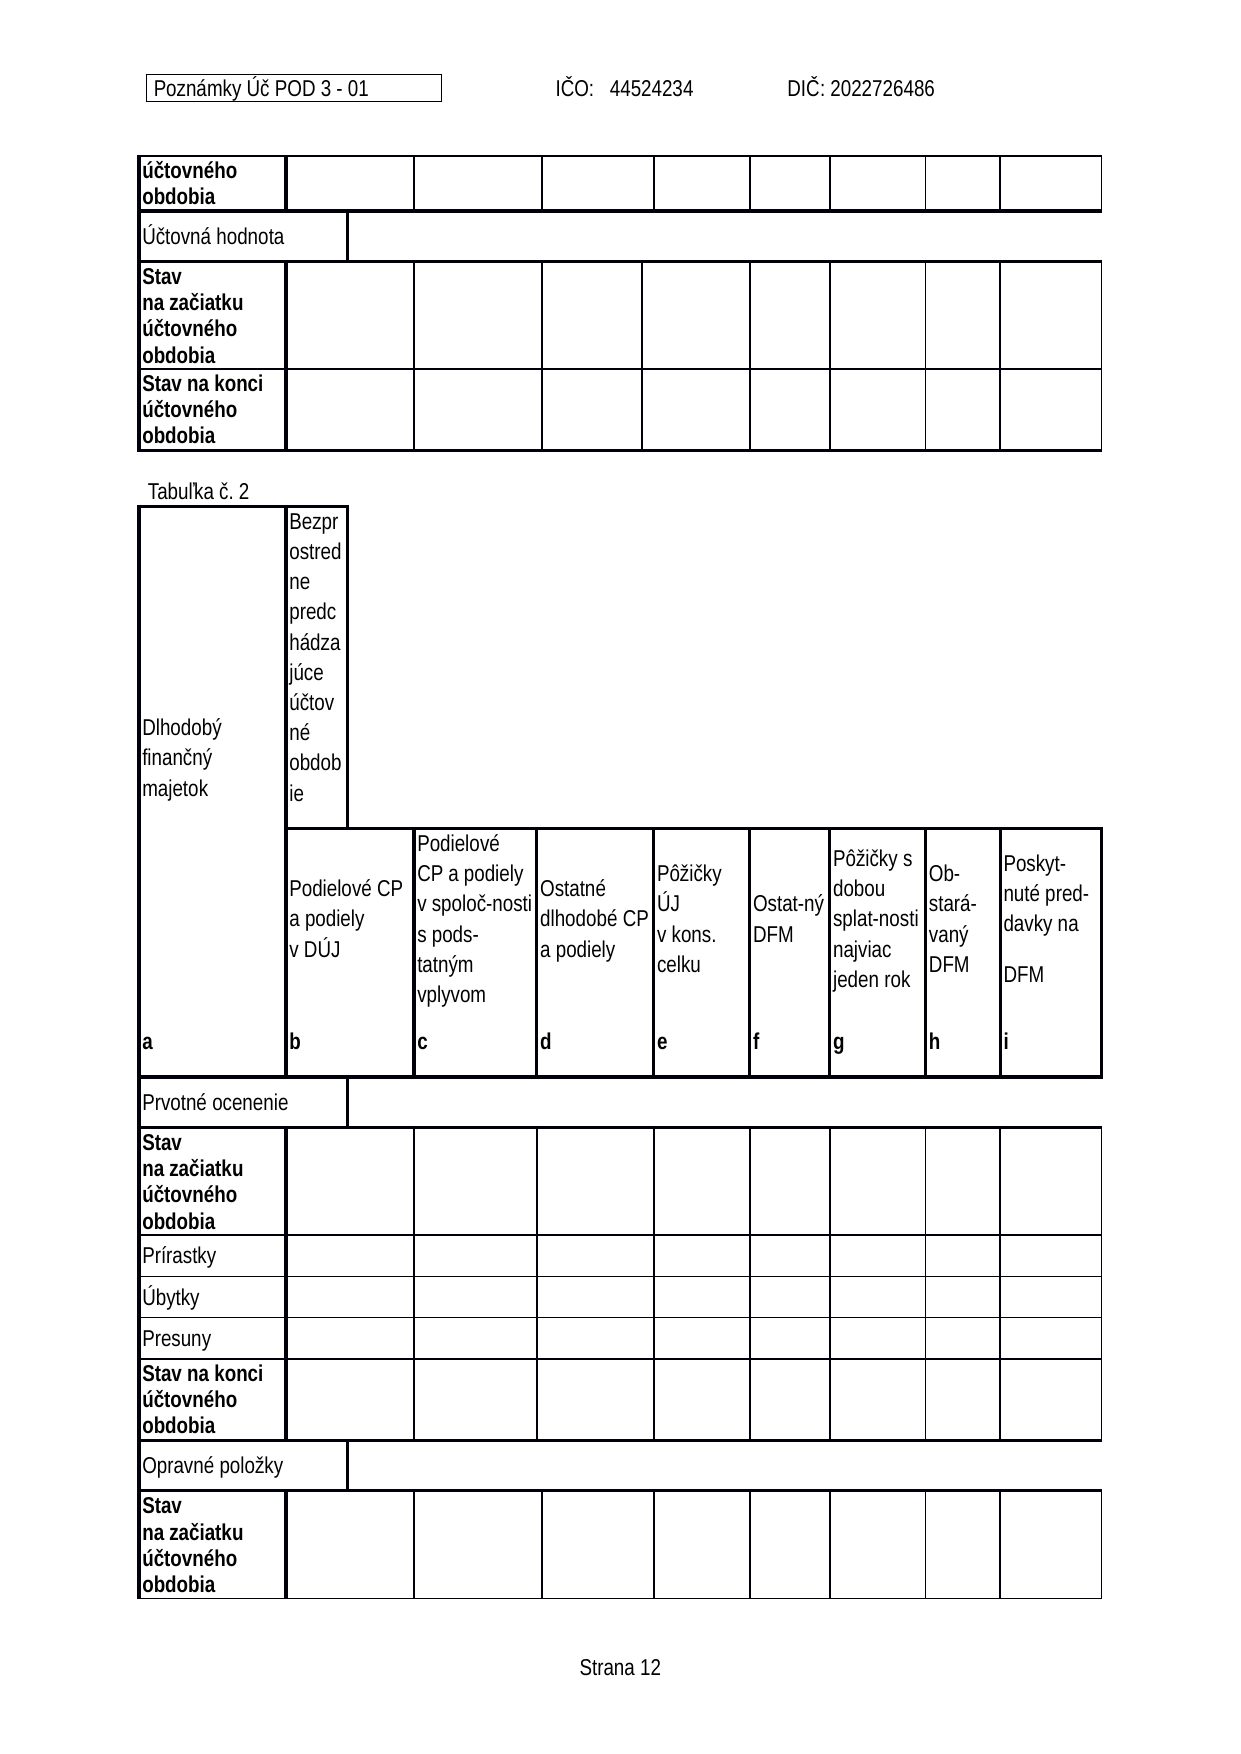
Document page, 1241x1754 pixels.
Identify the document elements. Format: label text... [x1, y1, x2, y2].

table_cell [926, 263, 999, 368]
table_cell [1001, 370, 1101, 449]
text Tabuľka č. 2 [148, 478, 1092, 504]
table_cell c [416, 1028, 535, 1075]
table_cell [926, 1492, 999, 1598]
table_cell [751, 263, 829, 368]
table_cell [751, 1236, 829, 1276]
table_cell [415, 1360, 536, 1439]
table_cell [831, 263, 925, 368]
table_cell [538, 1236, 653, 1276]
table_cell [831, 1129, 925, 1234]
table_cell [751, 1129, 829, 1234]
table_cell [288, 263, 413, 368]
table_cell [926, 1360, 999, 1439]
table_cell [926, 1129, 999, 1234]
table_cell e [655, 1028, 748, 1075]
table_cell [415, 370, 541, 449]
table_cell [288, 1236, 413, 1276]
table_cell [1001, 1360, 1101, 1439]
table_cell [288, 1318, 413, 1358]
table_cell [538, 1129, 653, 1234]
table_cell Prvotné ocenenie [141, 1079, 346, 1126]
table_cell [288, 1492, 413, 1598]
table_cell [926, 1236, 999, 1276]
table_cell [543, 370, 641, 449]
table_cell [415, 263, 541, 368]
table_cell [1001, 1318, 1101, 1358]
table_cell Opravné položky [141, 1442, 346, 1489]
table_cell [751, 157, 829, 209]
table_cell [831, 157, 925, 209]
table_cell [1001, 1277, 1101, 1317]
table_header Bezprostredne predchádzajúce účtovné obdobie [288, 508, 346, 827]
table_cell Stav na konci účtovného obdobia [141, 1360, 284, 1439]
table_cell f [751, 1028, 828, 1075]
table_cell [655, 1277, 749, 1317]
table_cell [751, 1360, 829, 1439]
table_cell [1001, 263, 1101, 368]
table_cell [655, 157, 749, 209]
table_cell [288, 1129, 413, 1234]
table_cell [643, 370, 749, 449]
table_cell [538, 1360, 653, 1439]
table_cell účtovného obdobia [141, 157, 284, 209]
table_cell [655, 1360, 749, 1439]
table_cell [1001, 1492, 1101, 1598]
table_cell [926, 1277, 999, 1317]
table_cell [751, 370, 829, 449]
table_cell [538, 1318, 653, 1358]
table_cell [751, 1318, 829, 1358]
table_cell [831, 1360, 925, 1439]
table_cell [1001, 1236, 1101, 1276]
table_cell [415, 1129, 536, 1234]
table_cell [926, 1318, 999, 1358]
table_cell Stav na začiatku účtovného obdobia [141, 263, 284, 368]
table_cell Ostat-ný DFM [751, 830, 828, 1028]
table_cell Úbytky [141, 1277, 284, 1317]
table_cell Pôžičky ÚJ v kons. celku [655, 830, 748, 1028]
table_cell Stav na začiatku účtovného obdobia [141, 1492, 284, 1598]
table_cell Ob-stará-vaný DFM [927, 830, 999, 1028]
table_cell d [538, 1028, 652, 1075]
table_cell [831, 1492, 925, 1598]
table_cell [926, 370, 999, 449]
table_cell Ostatné dlhodobé CP a podiely [538, 830, 652, 1028]
table_cell [415, 157, 541, 209]
table_cell g [831, 1028, 924, 1075]
table_header Dlhodobý finančný majetok [141, 508, 284, 1028]
table_cell [751, 1277, 829, 1317]
table_cell [751, 1492, 829, 1598]
table_cell h [927, 1028, 999, 1075]
table_cell [1001, 157, 1101, 209]
table_cell [655, 1318, 749, 1358]
table_cell [831, 1236, 925, 1276]
table_cell [538, 1277, 653, 1317]
table_cell Podielové CP a podiely v spoloč-nosti s pods-tatným vplyvom [416, 830, 535, 1028]
table_cell [831, 1277, 925, 1317]
table_cell Účtovná hodnota [141, 213, 346, 259]
table_cell Pôžičky s dobou splat-nosti najviac jeden rok [831, 830, 924, 1028]
table_cell [543, 263, 641, 368]
table_cell [288, 1360, 413, 1439]
table_cell Podielové CP a podiely v DÚJ [288, 830, 412, 1028]
table_cell Presuny [141, 1318, 284, 1358]
table_cell Poskyt-nuté pred-davky na DFM [1002, 830, 1100, 1028]
table_cell i [1002, 1028, 1100, 1075]
table_cell [831, 1318, 925, 1358]
table_cell [655, 1236, 749, 1276]
table_cell b [288, 1028, 412, 1075]
table_cell [1001, 1129, 1101, 1234]
table_cell [655, 1129, 749, 1234]
table_cell [655, 1492, 749, 1598]
table_cell Prírastky [141, 1236, 284, 1276]
table_cell [415, 1318, 536, 1358]
table_cell Stav na konci účtovného obdobia [141, 370, 284, 449]
table_cell [831, 370, 925, 449]
table_cell [415, 1277, 536, 1317]
table_cell [288, 157, 413, 209]
table_cell [926, 157, 999, 209]
table_cell [288, 370, 413, 449]
table_cell [415, 1236, 536, 1276]
table_cell a [141, 1028, 284, 1075]
table_cell [288, 1277, 413, 1317]
table_cell [643, 263, 749, 368]
table_cell [543, 1492, 653, 1598]
table_cell [543, 157, 653, 209]
table_cell [415, 1492, 541, 1598]
table_cell Stav na začiatku účtovného obdobia [141, 1129, 284, 1234]
